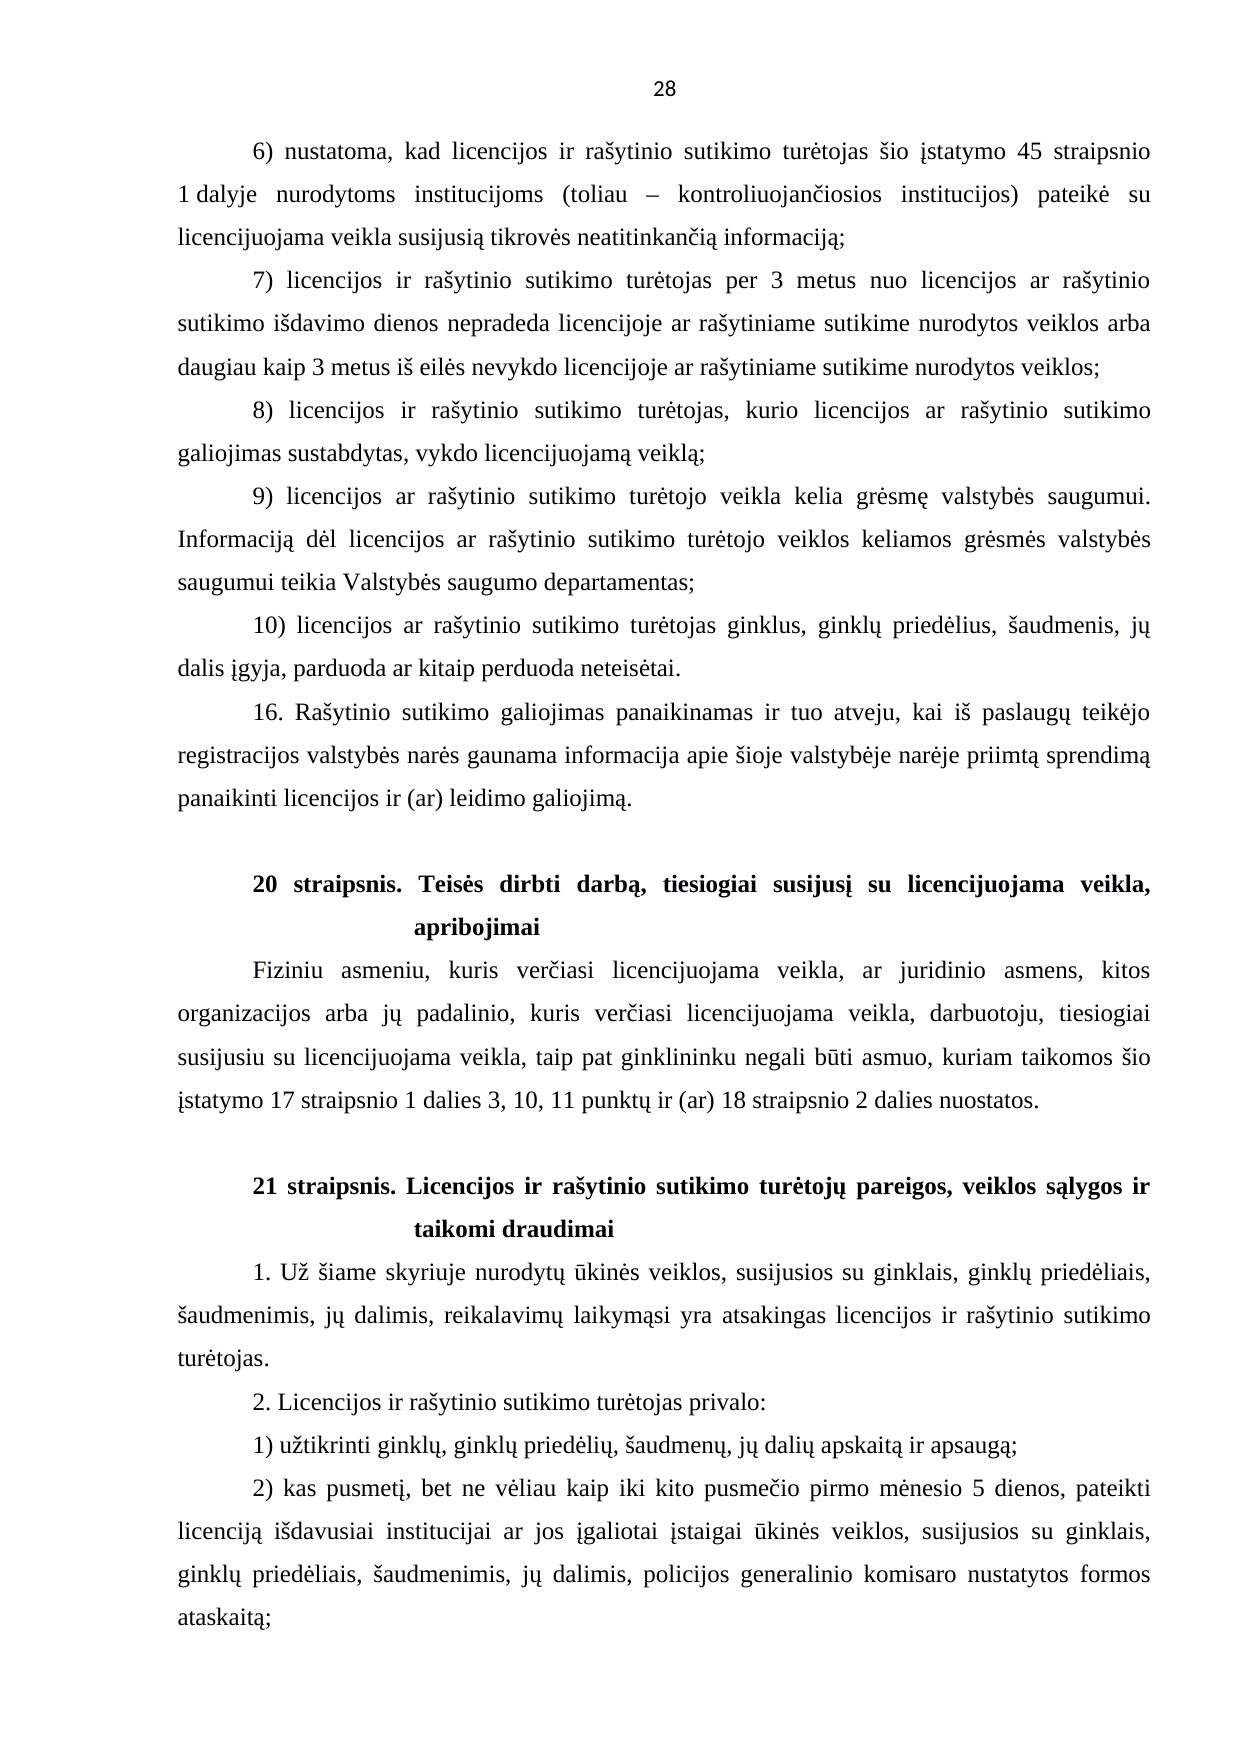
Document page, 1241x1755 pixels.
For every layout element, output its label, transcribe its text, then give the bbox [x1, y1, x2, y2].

text 2) kas pusmetį, bet ne vėliau kaip iki kito pusmečio pirmo mėnesio 5 dienos, pateikti licenciją išdavusiai institucijai ar jos įgaliotai įstaigai ūkinės veiklos, susijusios su ginklais, ginklų priedėliais, šaudmenimis, jų dalimis, policijos generalinio komisaro nustatytos formos ataskaitą; [177, 1473, 1152, 1631]
text 7) licencijos ir rašytinio sutikimo turėtojas per 3 metus nuo licencijos ar rašytinio sutikimo išdavimo dienos nepradeda licencijoje ar rašytiniame sutikime nurodytos veiklos arba daugiau kaip 3 metus iš eilės nevykdo licencijoje ar rašytiniame sutikime nurodytos veiklos; [177, 265, 1152, 380]
text 21 straipsnis. Licencijos ir rašytinio sutikimo turėtojų pareigos, veiklos sąlygos ir taikomi draudimai [252, 1171, 1152, 1243]
text 8) licencijos ir rašytinio sutikimo turėtojas, kurio licencijos ar rašytinio sutikimo galiojimas sustabdytas, vykdo licencijuojamą veiklą; [177, 395, 1152, 467]
text 2. Licencijos ir rašytinio sutikimo turėtojas privalo: [177, 1387, 1152, 1415]
text 1) užtikrinti ginklų, ginklų priedėlių, šaudmenų, jų dalių apskaitą ir apsaugą; [177, 1430, 1152, 1458]
text 20 straipsnis. Teisės dirbti darbą, tiesiogiai susijusį su licencijuojama veikla, apribojimai [252, 869, 1152, 941]
text Fiziniu asmeniu, kuris verčiasi licencijuojama veikla, ar juridinio asmens, kitos organizacijos arba jų padalinio, kuris verčiasi licencijuojama veikla, darbuotoju, tiesiogiai susijusiu su licencijuojama veikla, taip pat ginklininku negali būti asmuo, kuriam taikomos šio įstatymo 17 straipsnio 1 dalies 3, 10, 11 punktų ir (ar) 18 straipsnio 2 dalies nuostatos. [177, 955, 1152, 1113]
text 6) nustatoma, kad licencijos ir rašytinio sutikimo turėtojas šio įstatymo 45 straipsnio 1 dalyje nurodytoms institucijoms (toliau – kontroliuojančiosios institucijos) pateikė su licencijuojama veikla susijusią tikrovės neatitinkančią informaciją; [177, 136, 1152, 251]
text 10) licencijos ar rašytinio sutikimo turėtojas ginklus, ginklų priedėlius, šaudmenis, jų dalis įgyja, parduoda ar kitaip perduoda neteisėtai. [177, 610, 1152, 682]
text 1. Už šiame skyriuje nurodytų ūkinės veiklos, susijusios su ginklais, ginklų priedėliais, šaudmenimis, jų dalimis, reikalavimų laikymąsi yra atsakingas licencijos ir rašytinio sutikimo turėtojas. [177, 1257, 1152, 1372]
text 16. Rašytinio sutikimo galiojimas panaikinamas ir tuo atveju, kai iš paslaugų teikėjo registracijos valstybės narės gaunama informacija apie šioje valstybėje narėje priimtą sprendimą panaikinti licencijos ir (ar) leidimo galiojimą. [177, 697, 1152, 812]
text 9) licencijos ar rašytinio sutikimo turėtojo veikla kelia grėsmę valstybės saugumui. Informaciją dėl licencijos ar rašytinio sutikimo turėtojo veiklos keliamos grėsmės valstybės saugumui teikia Valstybės saugumo departamentas; [177, 481, 1152, 596]
